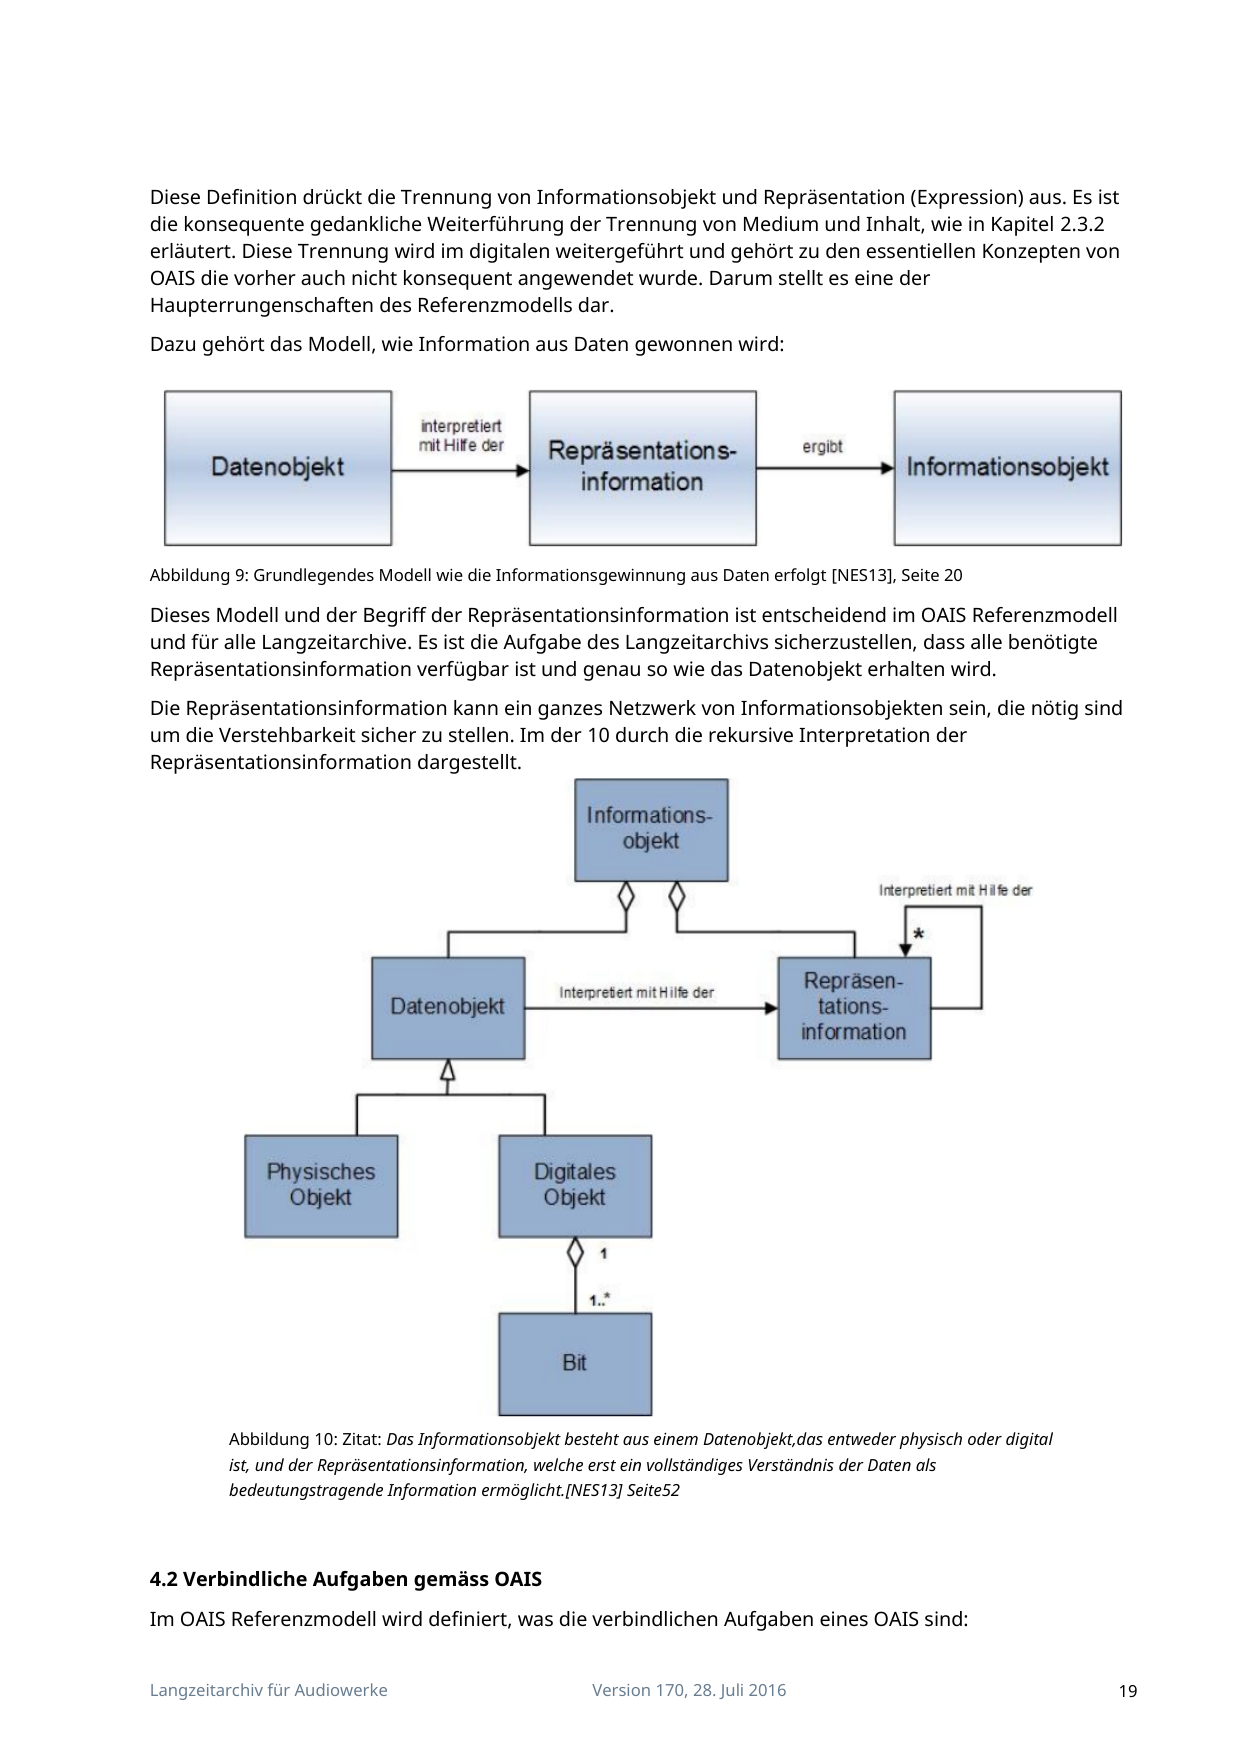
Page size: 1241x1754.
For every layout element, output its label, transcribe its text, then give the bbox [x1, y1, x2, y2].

text Im OAIS Referenzmodell wird definiert, was die verbindlichen Aufgaben eines OAIS sind: [149, 1605, 1136, 1632]
text Dieses Modell und der Begriff der Repräsentationsinformation ist entscheidend im OAIS Referenzmodell und für alle Langzeitarchive. Es ist die Aufgabe des Langzeitarchivs sicherzustellen, dass alle benötigte Repräsentationsinformation verfügbar ist und genau so wie das Datenobjekt erhalten wird. [149, 601, 1136, 682]
text [149, 586, 1136, 601]
subtitle Verbindliche Aufgaben gemäss OAIS [149, 1566, 1136, 1593]
text Abbildung 10: Zitat: Das Informationsobjekt besteht aus einem Datenobjekt,das entweder physisch oder digital ist, und der Repräsentationsinformation, welche erst ein vollständiges Verständnis der Daten als bedeutungstragende Information ermöglicht.[NES13] Seite52 [229, 788, 1056, 1501]
text Abbildung 9: Grundlegendes Modell wie die Informationsgewinnung aus Daten erfolgt [NES13], Seite 20 [149, 564, 1136, 586]
text Die Repräsentationsinformation kann ein ganzes Netzwerk von Informationsobjekten sein, die nötig sind um die Verstehbarkeit sicher zu stellen. Im der Abbildung 10 durch die rekursive Interpretation der Repräsentationsinformation dargestellt. [149, 694, 1136, 775]
text Diese Definition drückt die Trennung von Informationsobjekt und Repräsentation (Expression) aus. Es ist die konsequente gedankliche Weiterführung der Trennung von Medium und Inhalt, wie in Kapitel 2.3.2 erläutert. Diese Trennung wird im digitalen weitergeführt und gehört zu den essentiellen Konzepten von OAIS die vorher auch nicht konsequent angewendet wurde. Darum stellt es eine der Haupterrungenschaften des Referenzmodells dar. [149, 183, 1136, 318]
picture [149, 361, 1136, 564]
text Dazu gehört das Modell, wie Information aus Daten gewonnen wird: [149, 331, 1136, 357]
picture [237, 775, 1048, 1428]
